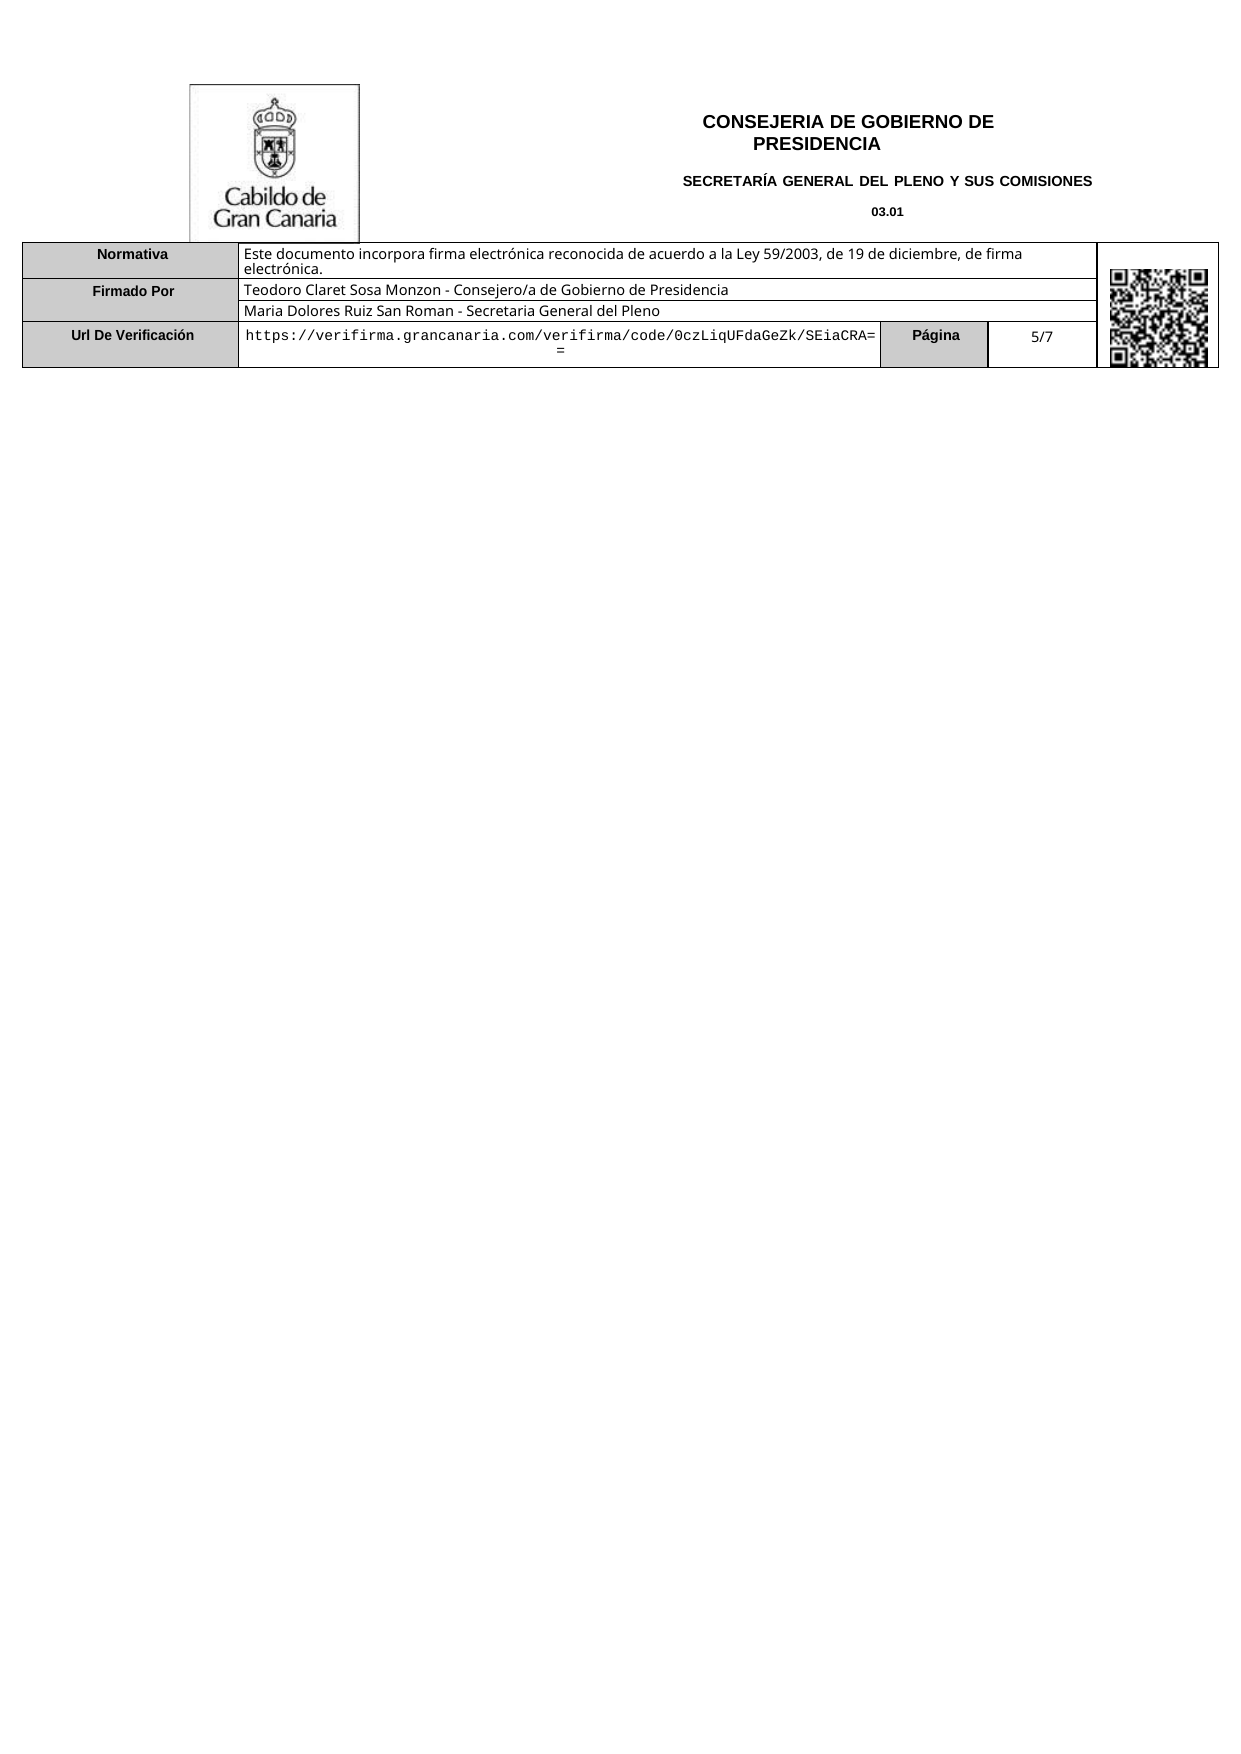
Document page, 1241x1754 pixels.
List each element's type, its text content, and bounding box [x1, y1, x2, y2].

table_cell Página [881, 322, 987, 367]
table_header [1098, 243, 1218, 367]
picture [1110, 269, 1208, 367]
table_cell Firmado Por [23, 279, 238, 321]
table_cell 5/7 [989, 322, 1096, 367]
table_cell Teodoro Claret Sosa Monzon - Consejero/a de Gobierno de Presidencia [239, 279, 1096, 299]
table_cell Este documento incorpora firma electrónica reconocida de acuerdo a la Ley 59/2003, de 19 de diciembre, de firma electrónica. [239, 243, 1096, 278]
table_cell Maria Dolores Ruiz San Roman - Secretaria General del Pleno [239, 301, 1096, 321]
picture [189, 84, 360, 242]
table_cell Normativa [23, 243, 238, 278]
table_cell https://verifirma.grancanaria.com/verifirma/code/0czLiqUFdaGeZk/SEiaCRA= = [239, 322, 880, 367]
table_cell Url De Verificación [23, 322, 238, 367]
